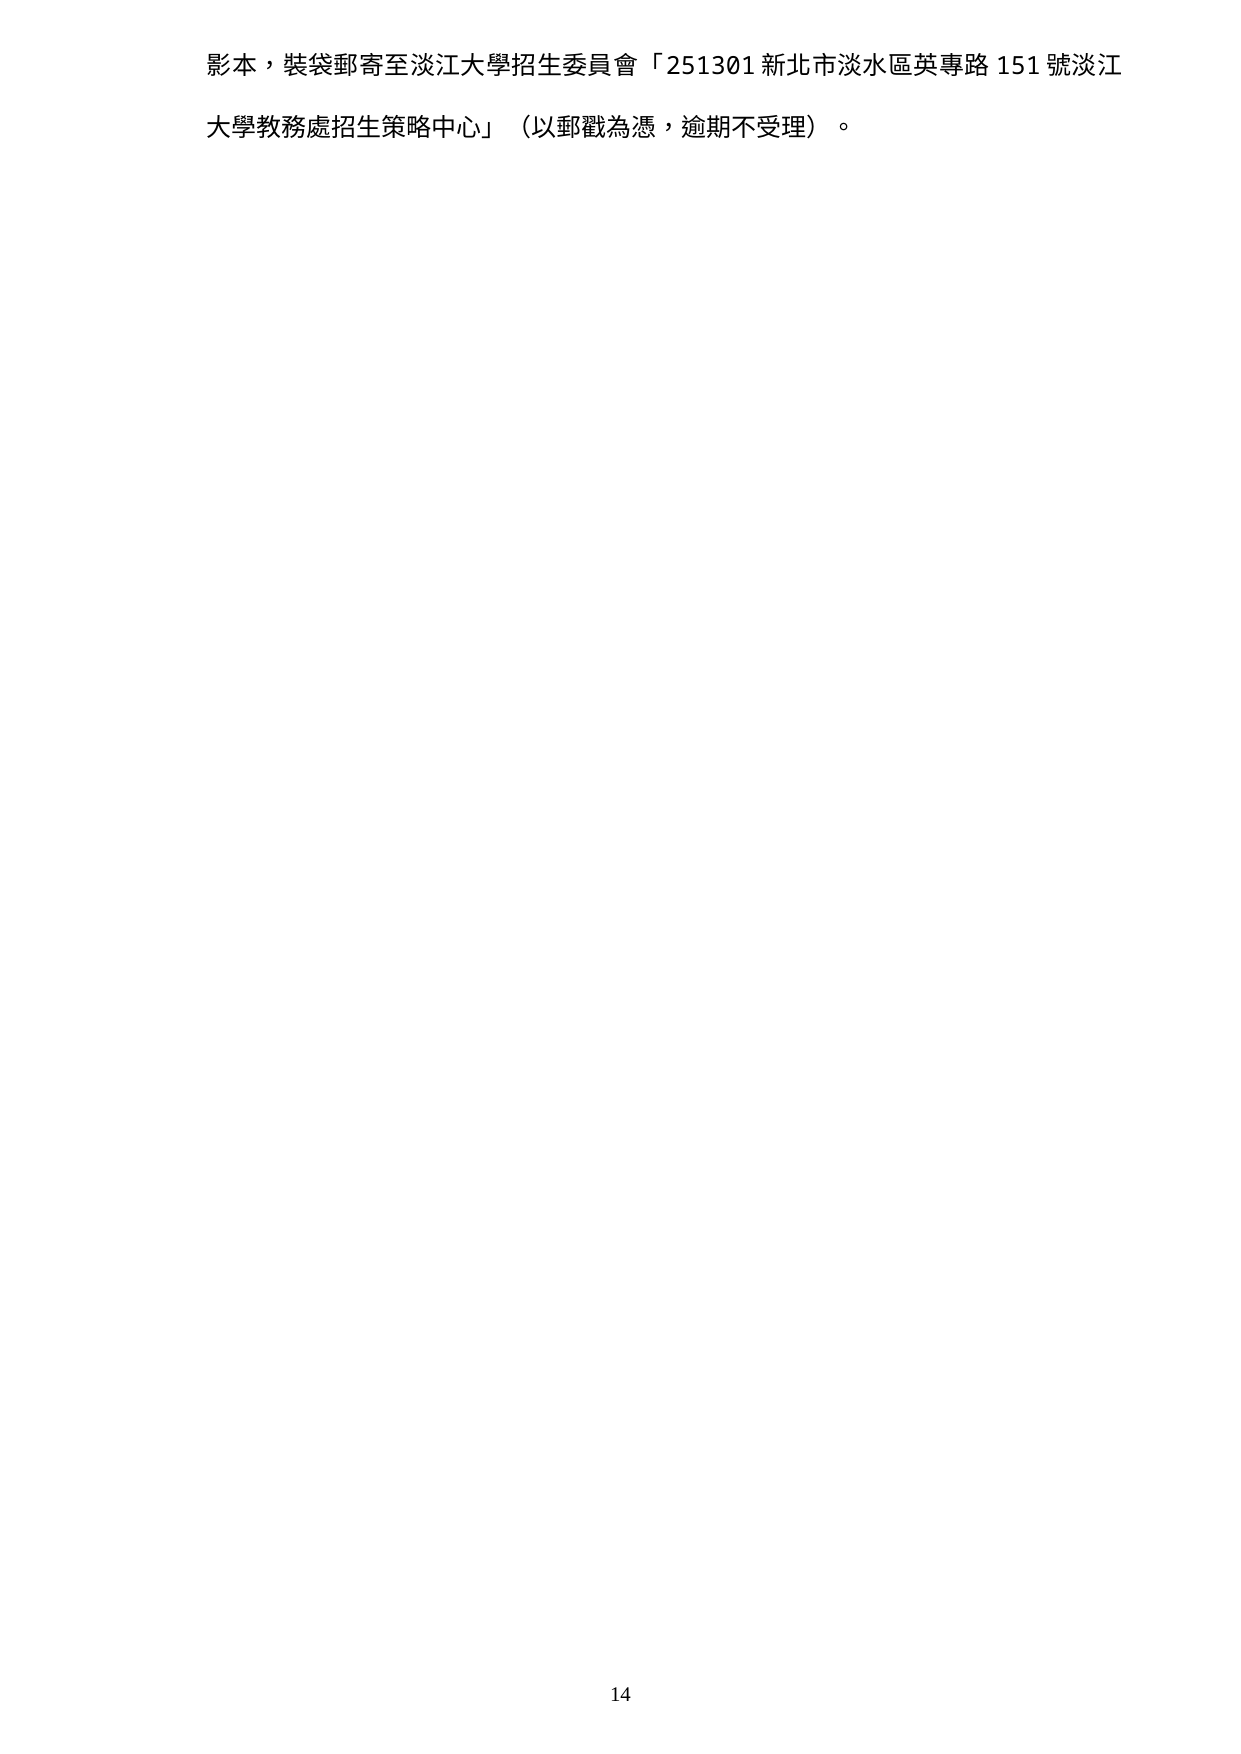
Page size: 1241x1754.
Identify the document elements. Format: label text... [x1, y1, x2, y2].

list 影本，裝袋郵寄至淡江大學招生委員會「251301新北市淡水區英專路151號淡江大學教務處招生策略中心」（以郵戳為憑，逾期不受理）。 [143, 22, 1122, 147]
